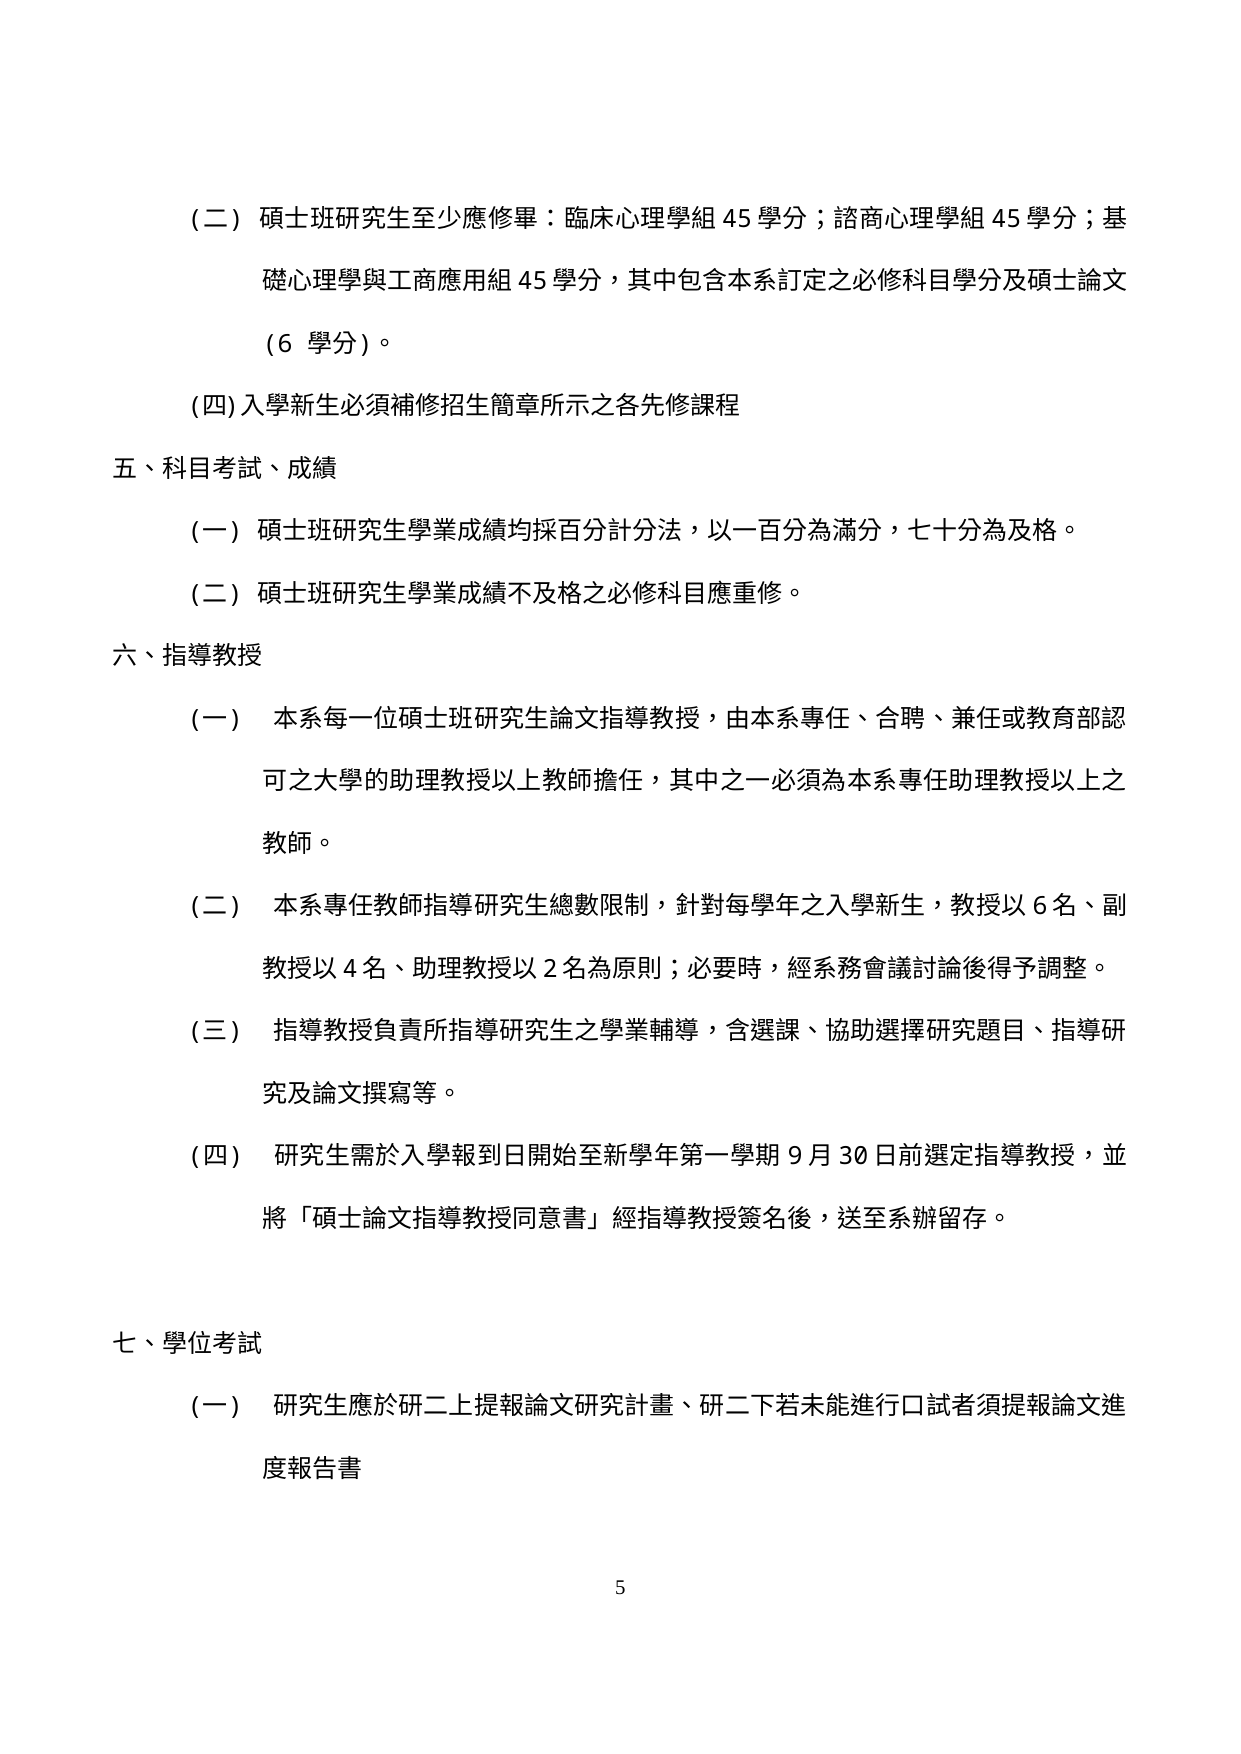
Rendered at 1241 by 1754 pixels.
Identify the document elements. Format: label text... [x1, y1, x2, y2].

text 七、學位考試 [112, 1300, 1128, 1362]
text (一) 碩士班研究生學業成績均採百分計分法，以一百分為滿分，七十分為及格。 [187, 487, 1128, 550]
text 六、指導教授 [112, 612, 1128, 675]
text (四) 入學新生必須補修招生簡章所示之各先修課程 [187, 362, 1128, 425]
text (二) 碩士班研究生至少應修畢：臨床心理學組45學分；諮商心理學組45學分；基礎心理學與工商應用組45學分，其中包含本系訂定之必修科目學分及碩士論文(6 學分)。 [187, 175, 1128, 362]
text 五、科目考試、成績 [112, 425, 1128, 487]
text (一) 本系每一位碩士班研究生論文指導教授，由本系專任、合聘、兼任或教育部認可之大學的助理教授以上教師擔任，其中之一必須為本系專任助理教授以上之教師。 [187, 675, 1128, 862]
text (三) 指導教授負責所指導研究生之學業輔導，含選課、協助選擇研究題目、指導研究及論文撰寫等。 [187, 987, 1128, 1112]
text (二) 本系專任教師指導研究生總數限制，針對每學年之入學新生，教授以6名、副教授以4名、助理教授以2名為原則；必要時，經系務會議討論後得予調整。 [187, 862, 1128, 987]
text (二) 碩士班研究生學業成績不及格之必修科目應重修。 [187, 550, 1128, 612]
text (一) 研究生應於研二上提報論文研究計畫、研二下若未能進行口試者須提報論文進度報告書 [187, 1362, 1128, 1487]
text (四) 研究生需於入學報到日開始至新學年第一學期9月30日前選定指導教授，並將「碩士論文指導教授同意書」經指導教授簽名後，送至系辦留存。 [187, 1112, 1128, 1237]
